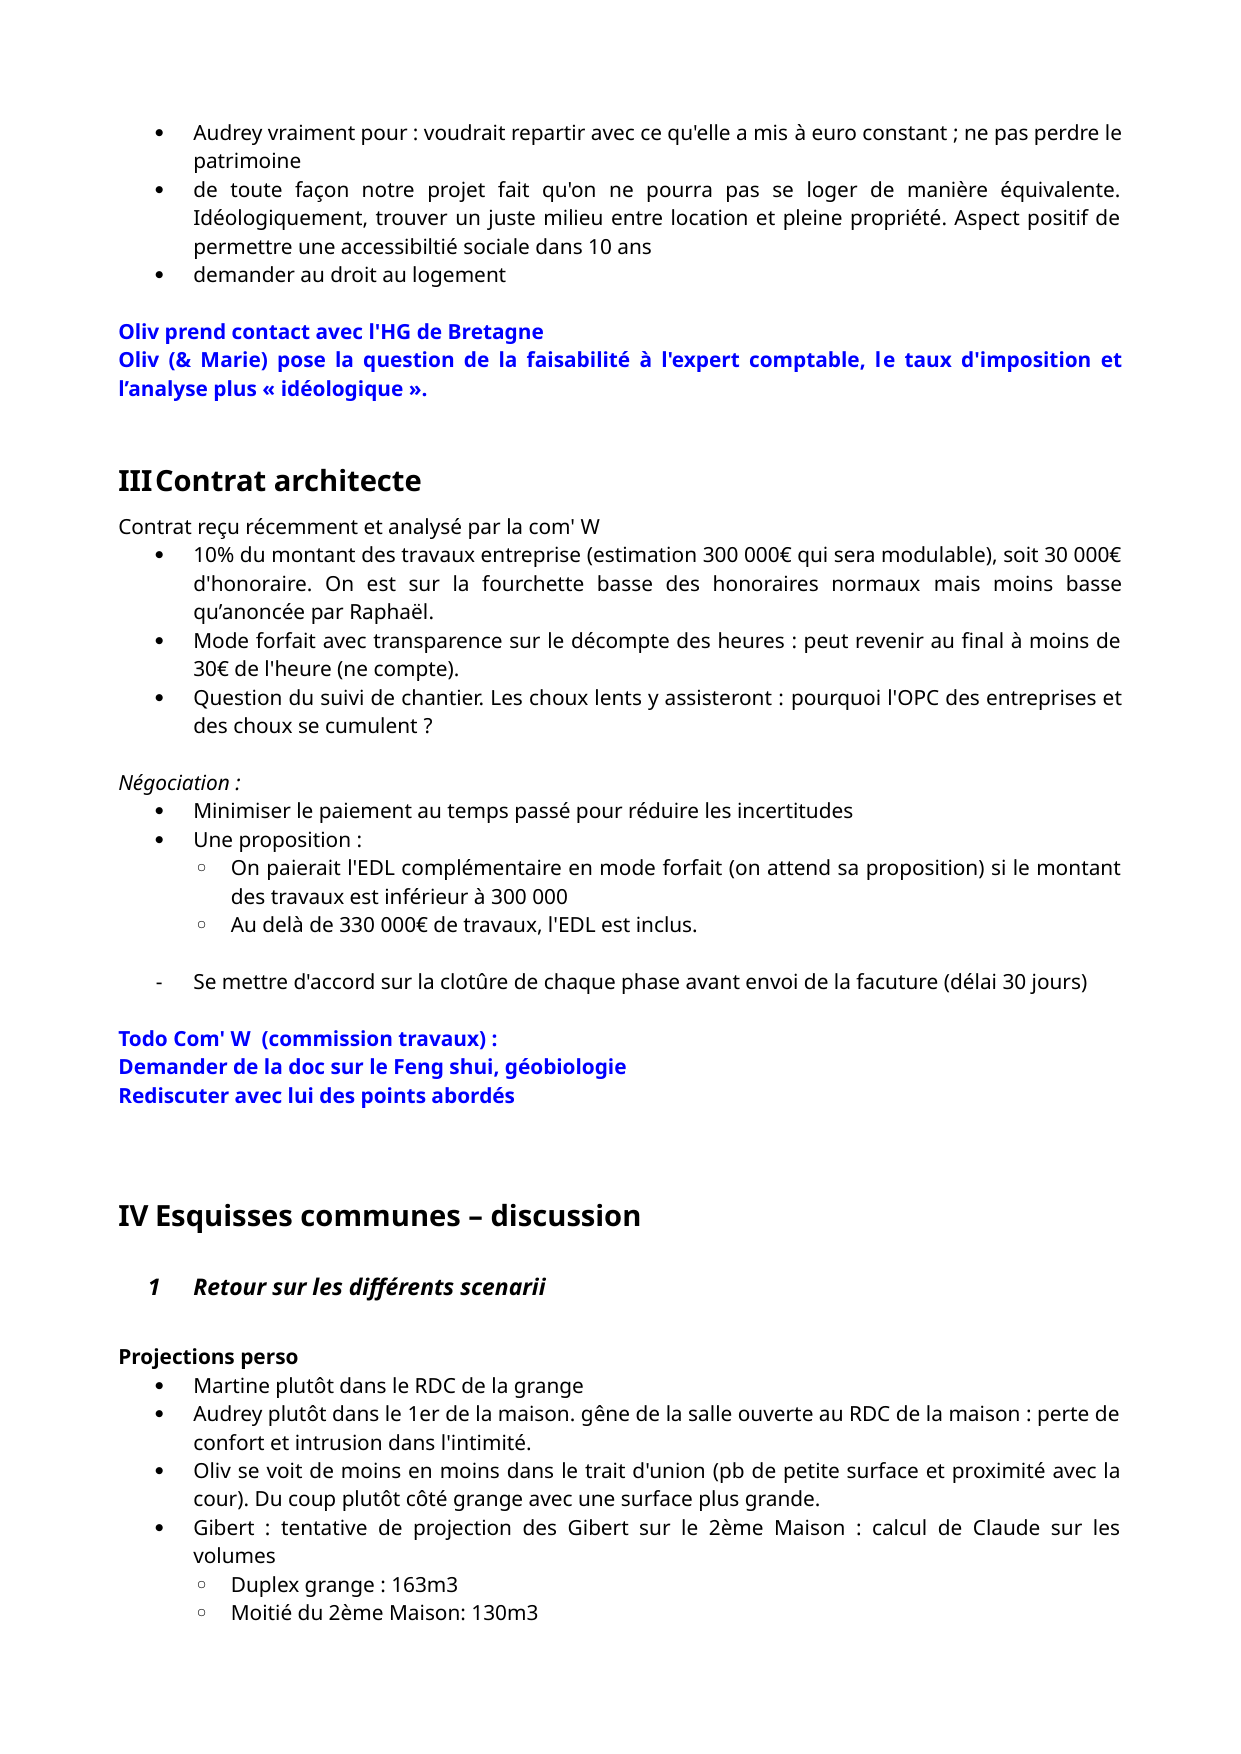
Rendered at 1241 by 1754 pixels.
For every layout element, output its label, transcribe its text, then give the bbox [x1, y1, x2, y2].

list Duplex grange : 163m3 [193, 1570, 1122, 1598]
list Mode forfait avec transparence sur le décompte des heures : peut revenir au final à moins de 30€ de l'heure (ne compte). [156, 626, 1122, 683]
list Oliv se voit de moins en moins dans le trait d'union (pb de petite surface et proximité avec la cour). Du coup plutôt côté grange avec une surface plus grande. [156, 1456, 1122, 1513]
list Se mettre d'accord sur la clotûre de chaque phase avant envoi de la facuture (délai 30 jours) [156, 967, 1122, 996]
list Audrey vraiment pour : voudrait repartir avec ce qu'elle a mis à euro constant ; ne pas perdre le patrimoine [156, 118, 1122, 175]
text Oliv prend contact avec l'HG de Bretagne [118, 317, 1122, 346]
text Projections perso [118, 1342, 1122, 1371]
list Minimiser le paiement au temps passé pour réduire les incertitudes [156, 796, 1122, 825]
text Rediscuter avec lui des points abordés [118, 1081, 1122, 1109]
list 10% du montant des travaux entreprise (estimation 300 000€ qui sera modulable), soit 30 000€ d'honoraire. On est sur la fourchette basse des honoraires normaux mais moins basse qu’anoncée par Raphaël. [156, 541, 1122, 626]
subtitle Esquisses communes – discussion [118, 1195, 1122, 1235]
text Todo Com' W (commission travaux) : [118, 1024, 1122, 1052]
text Négociation : [118, 768, 1122, 796]
list Question du suivi de chantier. Les choux lents y assisteront : pourquoi l'OPC des entreprises et des choux se cumulent ? [156, 683, 1122, 739]
list On paierait l'EDL complémentaire en mode forfait (on attend sa proposition) si le montant des travaux est inférieur à 300 000 [193, 853, 1122, 910]
list Une proposition : [156, 825, 1122, 853]
list Moitié du 2ème Maison: 130m3 [193, 1598, 1122, 1627]
text Contrat reçu récemment et analysé par la com' W [118, 512, 1122, 541]
list Audrey plutôt dans le 1er de la maison. gêne de la salle ouverte au RDC de la maison : perte de confort et intrusion dans l'intimité. [156, 1399, 1122, 1456]
text Demander de la doc sur le Feng shui, géobiologie [118, 1052, 1122, 1081]
list Au delà de 330 000€ de travaux, l'EDL est inclus. [193, 910, 1122, 939]
text Oliv (& Marie) pose la question de la faisabilité à l'expert comptable, le taux d'imposition et l’analyse plus « idéologique ». [118, 346, 1122, 402]
list de toute façon notre projet fait qu'on ne pourra pas se loger de manière équivalente. Idéologiquement, trouver un juste milieu entre location et pleine propriété. Aspect positif de permettre une accessibiltié sociale dans 10 ans [156, 175, 1122, 260]
list demander au droit au logement [156, 260, 1122, 289]
list Martine plutôt dans le RDC de la grange [156, 1371, 1122, 1399]
list Gibert : tentative de projection des Gibert sur le 2ème Maison : calcul de Claude sur les volumes [156, 1513, 1122, 1570]
subtitle Retour sur les différents scenarii [148, 1271, 1093, 1302]
subtitle Contrat architecte [118, 460, 1122, 500]
